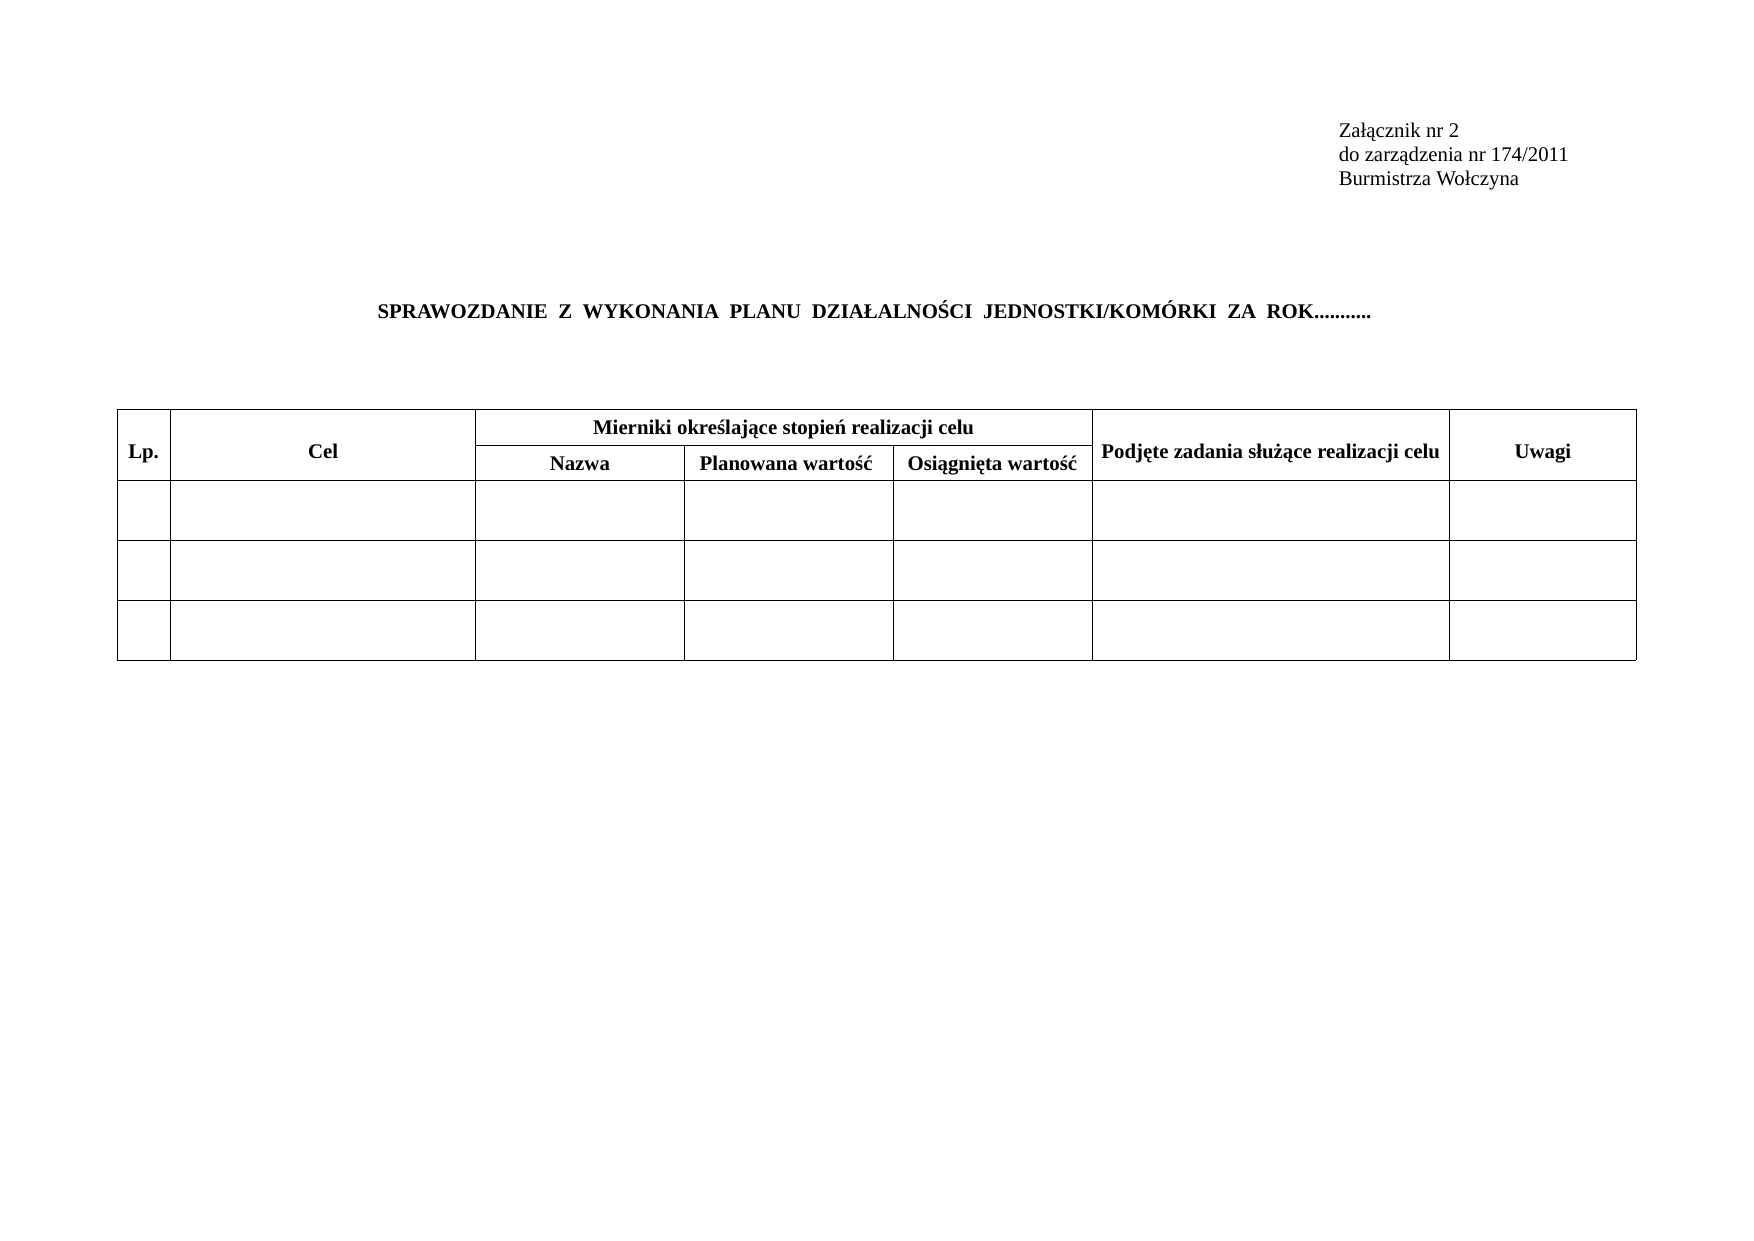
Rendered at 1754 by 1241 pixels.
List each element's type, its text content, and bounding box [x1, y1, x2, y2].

table_cell [476, 541, 684, 600]
table_cell [1093, 481, 1449, 540]
table_cell [894, 541, 1092, 600]
text do zarządzenia nr 174/2011 [1338, 142, 1636, 166]
table_header Mierniki określające stopień realizacji celu [476, 410, 1092, 444]
table_cell [685, 481, 893, 540]
table_cell [118, 481, 170, 540]
table_cell [1450, 481, 1636, 540]
table_cell [118, 541, 170, 600]
text Burmistrza Wołczyna [1338, 166, 1636, 190]
table_cell Nazwa [476, 446, 684, 480]
table_cell Planowana wartość [685, 446, 893, 480]
table_cell [171, 541, 475, 600]
table_cell [685, 601, 893, 659]
table_header Podjęte zadania służące realizacji celu [1093, 410, 1449, 480]
table_cell [476, 481, 684, 540]
table_header Lp. [118, 410, 170, 480]
table_cell [171, 601, 475, 659]
table_cell [476, 601, 684, 659]
table_cell [1450, 541, 1636, 600]
text Załącznik nr 2 [1338, 118, 1636, 142]
table_cell [894, 601, 1092, 659]
text SPRAWOZDANIE Z WYKONANIA PLANU DZIAŁALNOŚCI JEDNOSTKI/KOMÓRKI ZA ROK........... [118, 299, 1636, 323]
table_cell [1450, 601, 1636, 659]
table_cell Osiągnięta wartość [894, 446, 1092, 480]
table_cell [1093, 601, 1449, 659]
table_header Uwagi [1450, 410, 1636, 480]
table_cell [685, 541, 893, 600]
table_cell [171, 481, 475, 540]
table_cell [894, 481, 1092, 540]
table_cell [118, 601, 170, 659]
table_header Cel [171, 410, 475, 480]
table_cell [1093, 541, 1449, 600]
